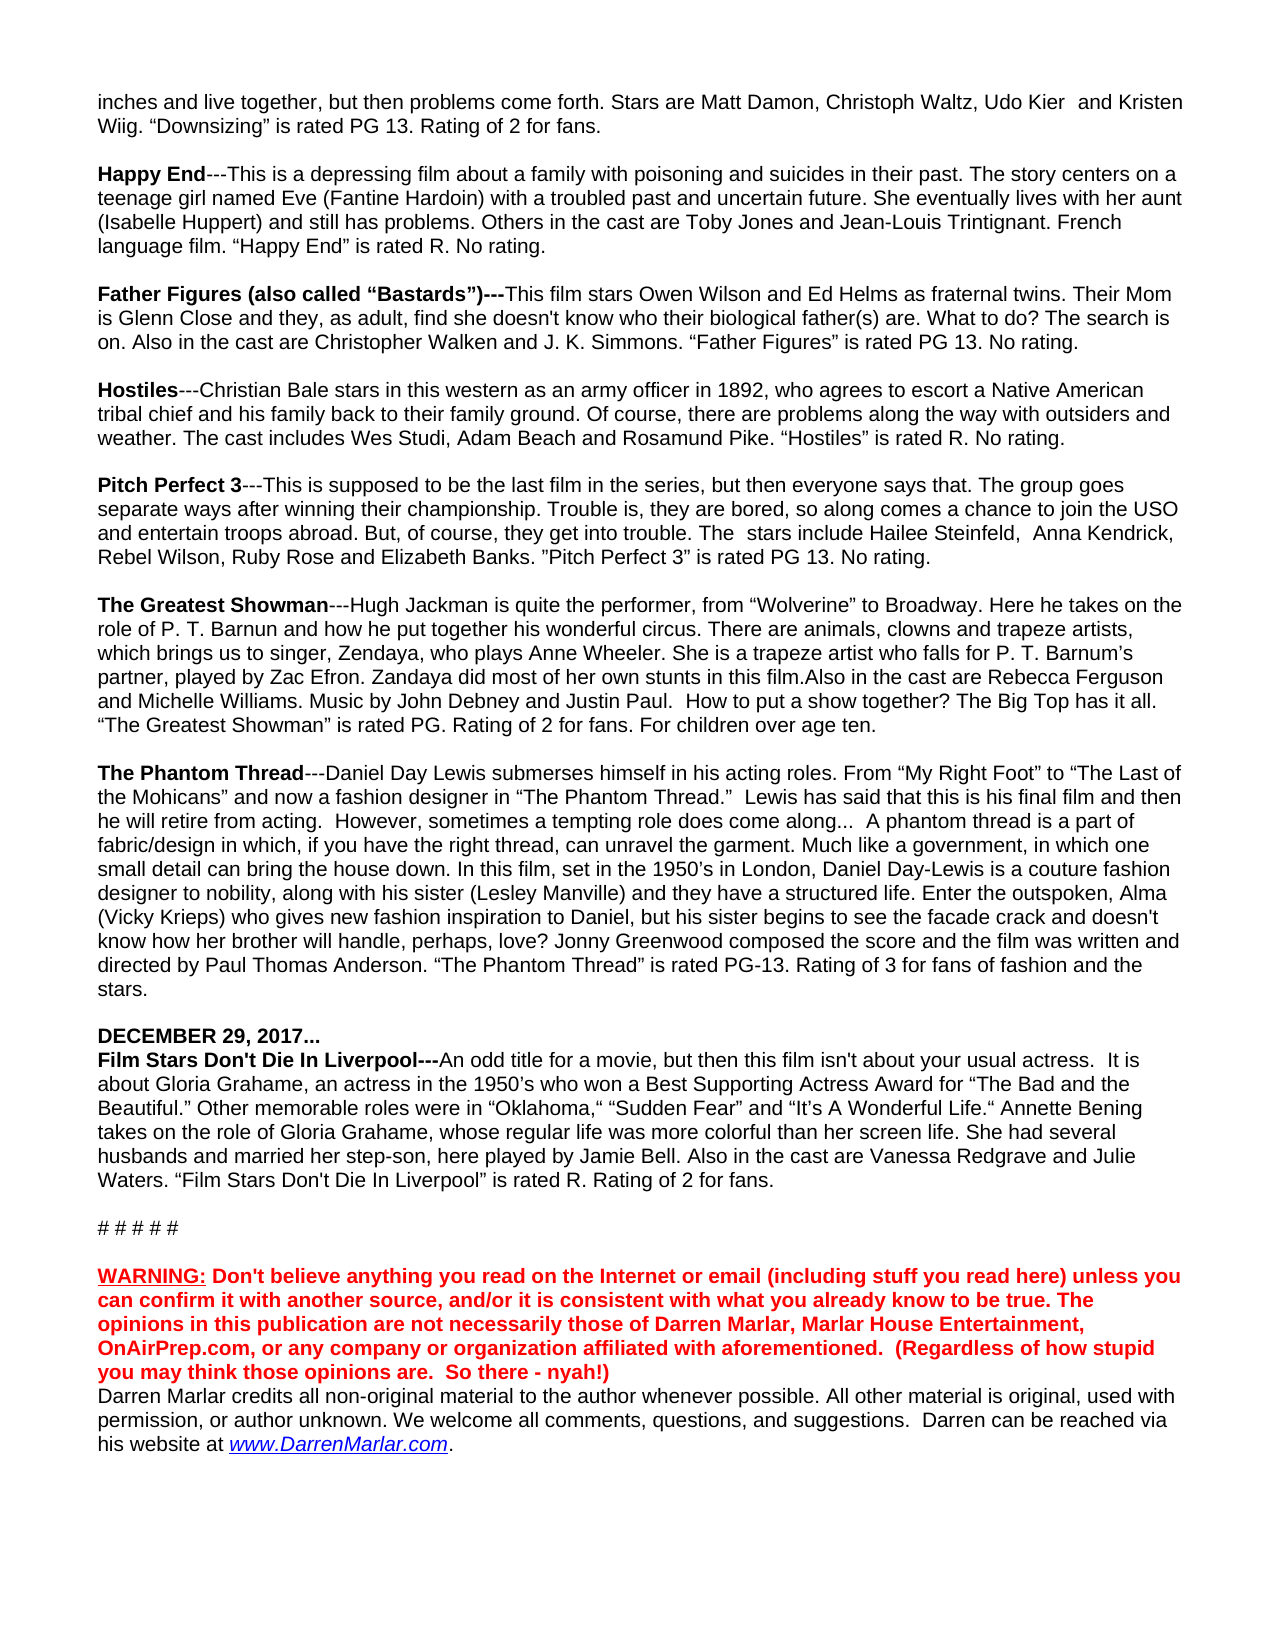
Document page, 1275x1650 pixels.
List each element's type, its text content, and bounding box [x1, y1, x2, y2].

text The Phantom Thread---Daniel Day Lewis submerses himself in his acting roles. From “My Right Foot” to “The Last of the Mohicans” and now a fashion designer in “The Phantom Thread.” Lewis has said that this is his final film and then he will retire from acting. However, sometimes a tempting role does come along... A phantom thread is a part of fabric/design in which, if you have the right thread, can unravel the garment. Much like a government, in which one small detail can bring the house down. In this film, set in the 1950’s in London, Daniel Day-Lewis is a couture fashion designer to nobility, along with his sister (Lesley Manville) and they have a structured life. Enter the outspoken, Alma (Vicky Krieps) who gives new fashion inspiration to Daniel, but his sister begins to see the facade crack and doesn't know how her brother will handle, perhaps, love? Jonny Greenwood composed the score and the film was written and directed by Paul Thomas Anderson. “The Phantom Thread” is rated PG-13. Rating of 3 for fans of fashion and the stars. [97, 761, 1185, 1000]
text The Greatest Showman---Hugh Jackman is quite the performer, from “Wolverine” to Broadway. Here he takes on the role of P. T. Barnun and how he put together his wonderful circus. There are animals, clowns and trapeze artists, which brings us to singer, Zendaya, who plays Anne Wheeler. She is a trapeze artist who falls for P. T. Barnum’s partner, played by Zac Efron. Zandaya did most of her own stunts in this film.Also in the cast are Rebecca Ferguson and Michelle Williams. Music by John Debney and Justin Paul. How to put a show together? The Big Top has it all. “The Greatest Showman” is rated PG. Rating of 2 for fans. For children over age ten. [97, 593, 1185, 737]
text Pitch Perfect 3---This is supposed to be the last film in the series, but then everyone says that. The group goes separate ways after winning their championship. Trouble is, they are bored, so along comes a chance to join the USO and entertain troops abroad. But, of course, they get into trouble. The stars include Hailee Steinfeld, Anna Kendrick, Rebel Wilson, Ruby Rose and Elizabeth Banks. ”Pitch Perfect 3” is rated PG 13. No rating. [97, 473, 1185, 569]
text DECEMBER 29, 2017... Film Stars Don't Die In Liverpool---An odd title for a movie, but then this film isn't about your usual actress. It is about Gloria Grahame, an actress in the 1950’s who won a Best Supporting Actress Award for “The Bad and the Beautiful.” Other memorable roles were in “Oklahoma,“ “Sudden Fear” and “It’s A Wonderful Life.“ Annette Bening takes on the role of Gloria Grahame, whose regular life was more colorful than her screen life. She had several husbands and married her step-son, here played by Jamie Bell. Also in the cast are Vanessa Redgrave and Julie Waters. “Film Stars Don't Die In Liverpool” is rated R. Rating of 2 for fans. [97, 1024, 1185, 1192]
text WARNING: Don't believe anything you read on the Internet or email (including stuff you read here) unless you can confirm it with another source, and/or it is consistent with what you already know to be true. The opinions in this publication are not necessarily those of Darren Marlar, Marlar House Entertainment, OnAirPrep.com, or any company or organization affiliated with aforementioned. (Regardless of how stupid you may think those opinions are. So there - nyah!) [97, 1264, 1185, 1384]
text # # # # # [97, 1216, 1185, 1240]
text Father Figures (also called “Bastards”)---This film stars Owen Wilson and Ed Helms as fraternal twins. Their Mom is Glenn Close and they, as adult, find she doesn't know who their biological father(s) are. What to do? The search is on. Also in the cast are Christopher Walken and J. K. Simmons. “Father Figures” is rated PG 13. No rating. [97, 282, 1185, 353]
text inches and live together, but then problems come forth. Stars are Matt Damon, Christoph Waltz, Udo Kier and Kristen Wiig. “Downsizing” is rated PG 13. Rating of 2 for fans. [97, 90, 1185, 138]
text Hostiles---Christian Bale stars in this western as an army officer in 1892, who agrees to escort a Native American tribal chief and his family back to their family ground. Of course, there are problems along the way with outsiders and weather. The cast includes Wes Studi, Adam Beach and Rosamund Pike. “Hostiles” is rated R. No rating. [97, 377, 1185, 449]
text Happy End---This is a depressing film about a family with poisoning and suicides in their past. The story centers on a teenage girl named Eve (Fantine Hardoin) with a troubled past and uncertain future. She eventually lives with her aunt (Isabelle Huppert) and still has problems. Others in the cast are Toby Jones and Jean-Louis Trintignant. French language film. “Happy End” is rated R. No rating. [97, 162, 1185, 258]
text Darren Marlar credits all non-original material to the author whenever possible. All other material is original, used with permission, or author unknown. We welcome all comments, questions, and suggestions. Darren can be reached via his website at www.DarrenMarlar.com. [97, 1384, 1185, 1456]
